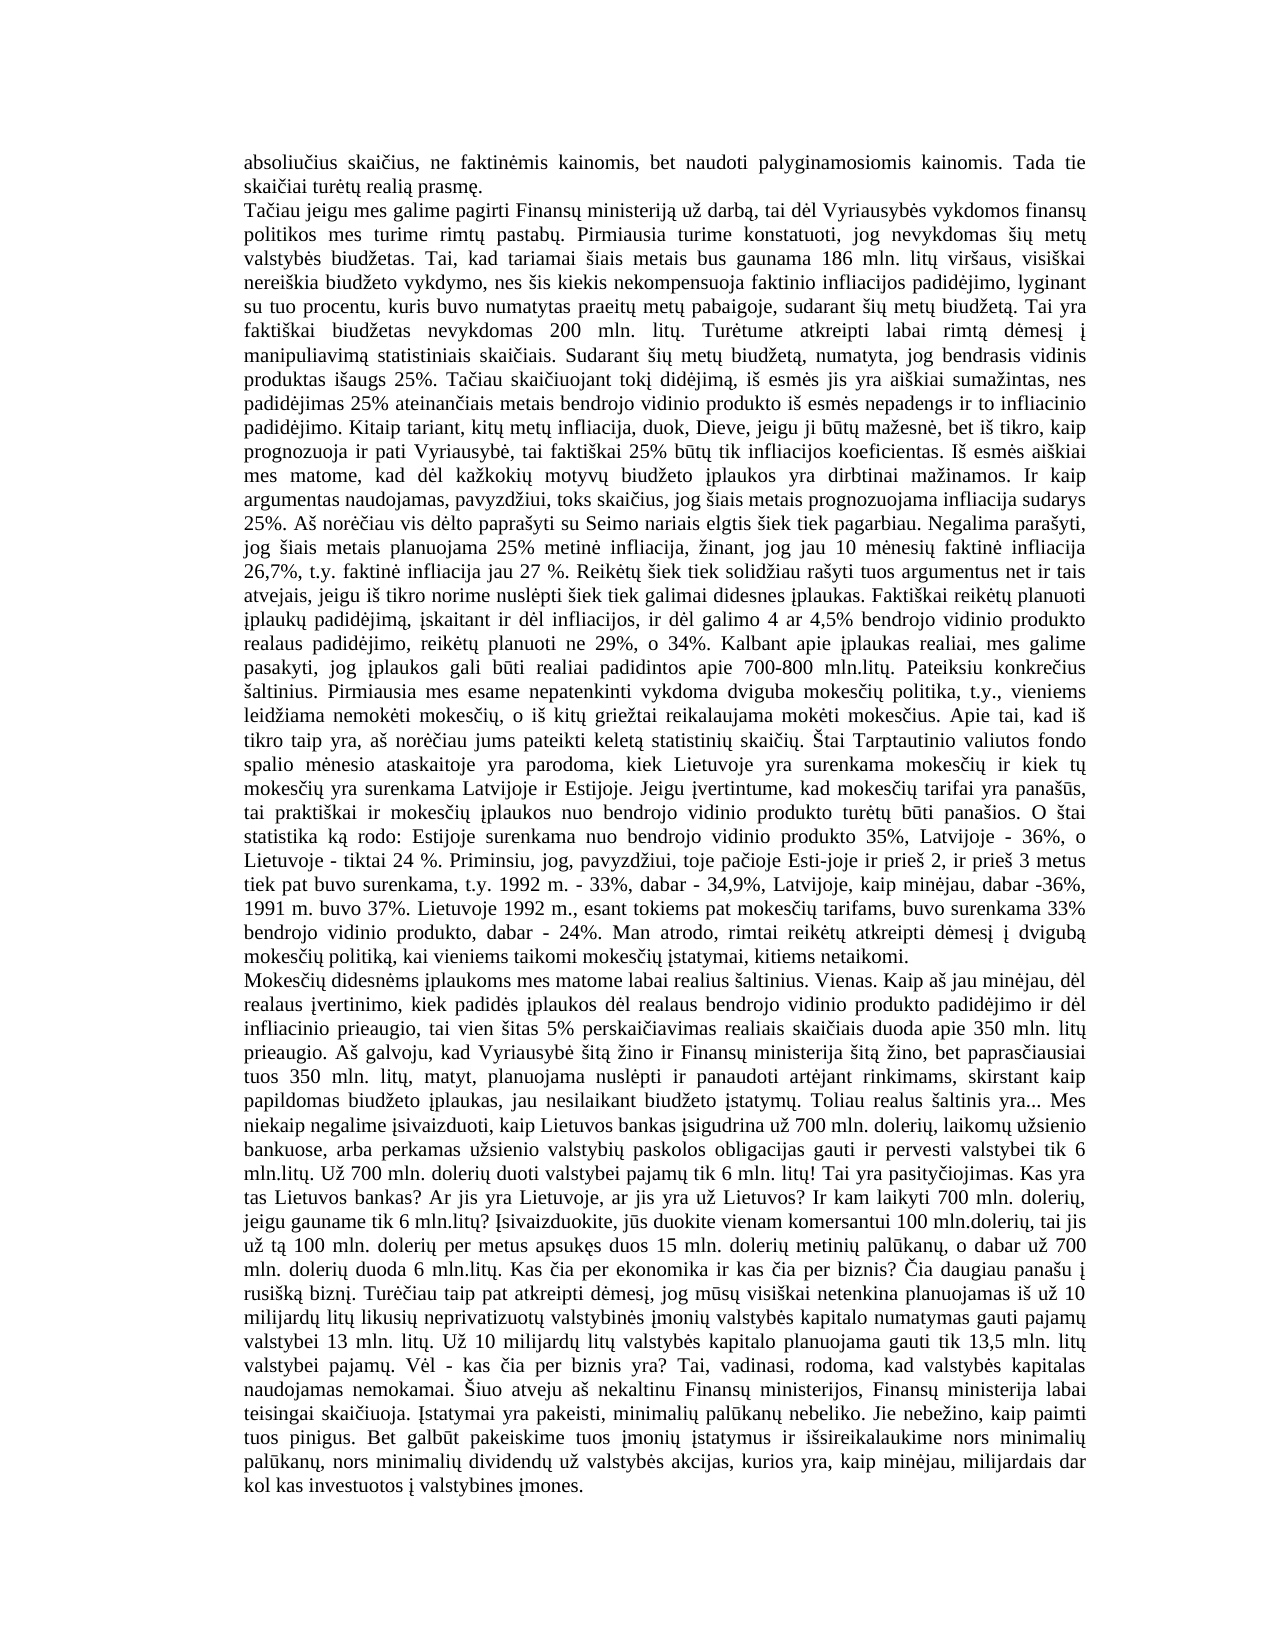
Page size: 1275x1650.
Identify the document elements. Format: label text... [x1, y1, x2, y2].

text absoliučius skaičius, ne faktinėmis kainomis, bet naudoti palyginamosiomis kainomis. Tada tie skaičiai turėtų realią prasmę. [244, 150, 1087, 198]
text Tačiau jeigu mes galime pagirti Finansų ministeriją už darbą, tai dėl Vyriausybės vykdomos finansų politikos mes turime rimtų pastabų. Pirmiausia turime konstatuoti, jog nevykdomas šių metų valstybės biudžetas. Tai, kad tariamai šiais metais bus gaunama 186 mln. litų viršaus, visiškai nereiškia biudžeto vykdymo, nes šis kiekis nekompensuoja faktinio infliacijos padidėjimo, lyginant su tuo procentu, kuris buvo numatytas praeitų metų pabaigoje, sudarant šių metų biudžetą. Tai yra faktiškai biudžetas nevykdomas 200 mln. litų. Turėtume atkreipti labai rimtą dėmesį į manipuliavimą statistiniais skaičiais. Sudarant šių metų biudžetą, numatyta, jog bendrasis vidinis produktas išaugs 25%. Tačiau skaičiuojant tokį didėjimą, iš esmės jis yra aiškiai sumažintas, nes padidėjimas 25% ateinančiais metais bendrojo vidinio produkto iš esmės nepadengs ir to infliacinio padidėjimo. Kitaip tariant, kitų metų infliacija, duok, Dieve, jeigu ji būtų mažesnė, bet iš tikro, kaip prognozuoja ir pati Vyriausybė, tai faktiškai 25% būtų tik infliacijos koeficientas. Iš esmės aiškiai mes matome, kad dėl kažkokių motyvų biudžeto įplaukos yra dirbtinai mažinamos. Ir kaip argumentas naudojamas, pavyzdžiui, toks skaičius, jog šiais metais prognozuojama infliacija sudarys 25%. Aš norėčiau vis dėlto paprašyti su Seimo nariais elgtis šiek tiek pagarbiau. Negalima parašyti, jog šiais metais planuojama 25% metinė infliacija, žinant, jog jau 10 mėnesių faktinė infliacija 26,7%, t.y. faktinė infliacija jau 27 %. Reikėtų šiek tiek solidžiau rašyti tuos argumentus net ir tais atvejais, jeigu iš tikro norime nuslėpti šiek tiek galimai didesnes įplaukas. Faktiškai reikėtų planuoti įplaukų padidėjimą, įskaitant ir dėl infliacijos, ir dėl galimo 4 ar 4,5% bendrojo vidinio produkto realaus padidėjimo, reikėtų planuoti ne 29%, o 34%. Kalbant apie įplaukas realiai, mes galime pasakyti, jog įplaukos gali būti realiai padidintos apie 700-800 mln.litų. Pateiksiu konkrečius šaltinius. Pirmiausia mes esame nepatenkinti vykdoma dviguba mokesčių politika, t.y., vieniems leidžiama nemokėti mokesčių, o iš kitų griežtai reikalaujama mokėti mokesčius. Apie tai, kad iš tikro taip yra, aš norėčiau jums pateikti keletą statistinių skaičių. Štai Tarptautinio valiutos fondo spalio mėnesio ataskaitoje yra parodoma, kiek Lietuvoje yra surenkama mokesčių ir kiek tų mokesčių yra surenkama Latvijoje ir Estijoje. Jeigu įvertintume, kad mokesčių tarifai yra panašūs, tai praktiškai ir mokesčių įplaukos nuo bendrojo vidinio produkto turėtų būti panašios. O štai statistika ką rodo: Estijoje surenkama nuo bendrojo vidinio produkto 35%, Latvijoje - 36%, o Lietuvoje - tiktai 24 %. Priminsiu, jog, pavyzdžiui, toje pačioje Esti-joje ir prieš 2, ir prieš 3 metus tiek pat buvo surenkama, t.y. 1992 m. - 33%, dabar - 34,9%, Latvijoje, kaip minėjau, dabar -36%, 1991 m. buvo 37%. Lietuvoje 1992 m., esant tokiems pat mokesčių tarifams, buvo surenkama 33% bendrojo vidinio produkto, dabar - 24%. Man atrodo, rimtai reikėtų atkreipti dėmesį į dvigubą mokesčių politiką, kai vieniems taikomi mokesčių įstatymai, kitiems netaikomi. [244, 198, 1087, 968]
text Mokesčių didesnėms įplaukoms mes matome labai realius šaltinius. Vienas. Kaip aš jau minėjau, dėl realaus įvertinimo, kiek padidės įplaukos dėl realaus bendrojo vidinio produkto padidėjimo ir dėl infliacinio prieaugio, tai vien šitas 5% perskaičiavimas realiais skaičiais duoda apie 350 mln. litų prieaugio. Aš galvoju, kad Vyriausybė šitą žino ir Finansų ministerija šitą žino, bet paprasčiausiai tuos 350 mln. litų, matyt, planuojama nuslėpti ir panaudoti artėjant rinkimams, skirstant kaip papildomas biudžeto įplaukas, jau nesilaikant biudžeto įstatymų. Toliau realus šaltinis yra... Mes niekaip negalime įsivaizduoti, kaip Lietuvos bankas įsigudrina už 700 mln. dolerių, laikomų užsienio bankuose, arba perkamas užsienio valstybių paskolos obligacijas gauti ir pervesti valstybei tik 6 mln.litų. Už 700 mln. dolerių duoti valstybei pajamų tik 6 mln. litų! Tai yra pasityčiojimas. Kas yra tas Lietuvos bankas? Ar jis yra Lietuvoje, ar jis yra už Lietuvos? Ir kam laikyti 700 mln. dolerių, jeigu gauname tik 6 mln.litų? Įsivaizduokite, jūs duokite vienam komersantui 100 mln.dolerių, tai jis už tą 100 mln. dolerių per metus apsukęs duos 15 mln. dolerių metinių palūkanų, o dabar už 700 mln. dolerių duoda 6 mln.litų. Kas čia per ekonomika ir kas čia per biznis? Čia daugiau panašu į rusišką biznį. Turėčiau taip pat atkreipti dėmesį, jog mūsų visiškai netenkina planuojamas iš už 10 milijardų litų likusių neprivatizuotų valstybinės įmonių valstybės kapitalo numatymas gauti pajamų valstybei 13 mln. litų. Už 10 milijardų litų valstybės kapitalo planuojama gauti tik 13,5 mln. litų valstybei pajamų. Vėl - kas čia per biznis yra? Tai, vadinasi, rodoma, kad valstybės kapitalas naudojamas nemokamai. Šiuo atveju aš nekaltinu Finansų ministerijos, Finansų ministerija labai teisingai skaičiuoja. Įstatymai yra pakeisti, minimalių palūkanų nebeliko. Jie nebežino, kaip paimti tuos pinigus. Bet galbūt pakeiskime tuos įmonių įstatymus ir išsireikalaukime nors minimalių palūkanų, nors minimalių dividendų už valstybės akcijas, kurios yra, kaip minėjau, milijardais dar kol kas investuotos į valstybines įmones. [244, 968, 1087, 1497]
